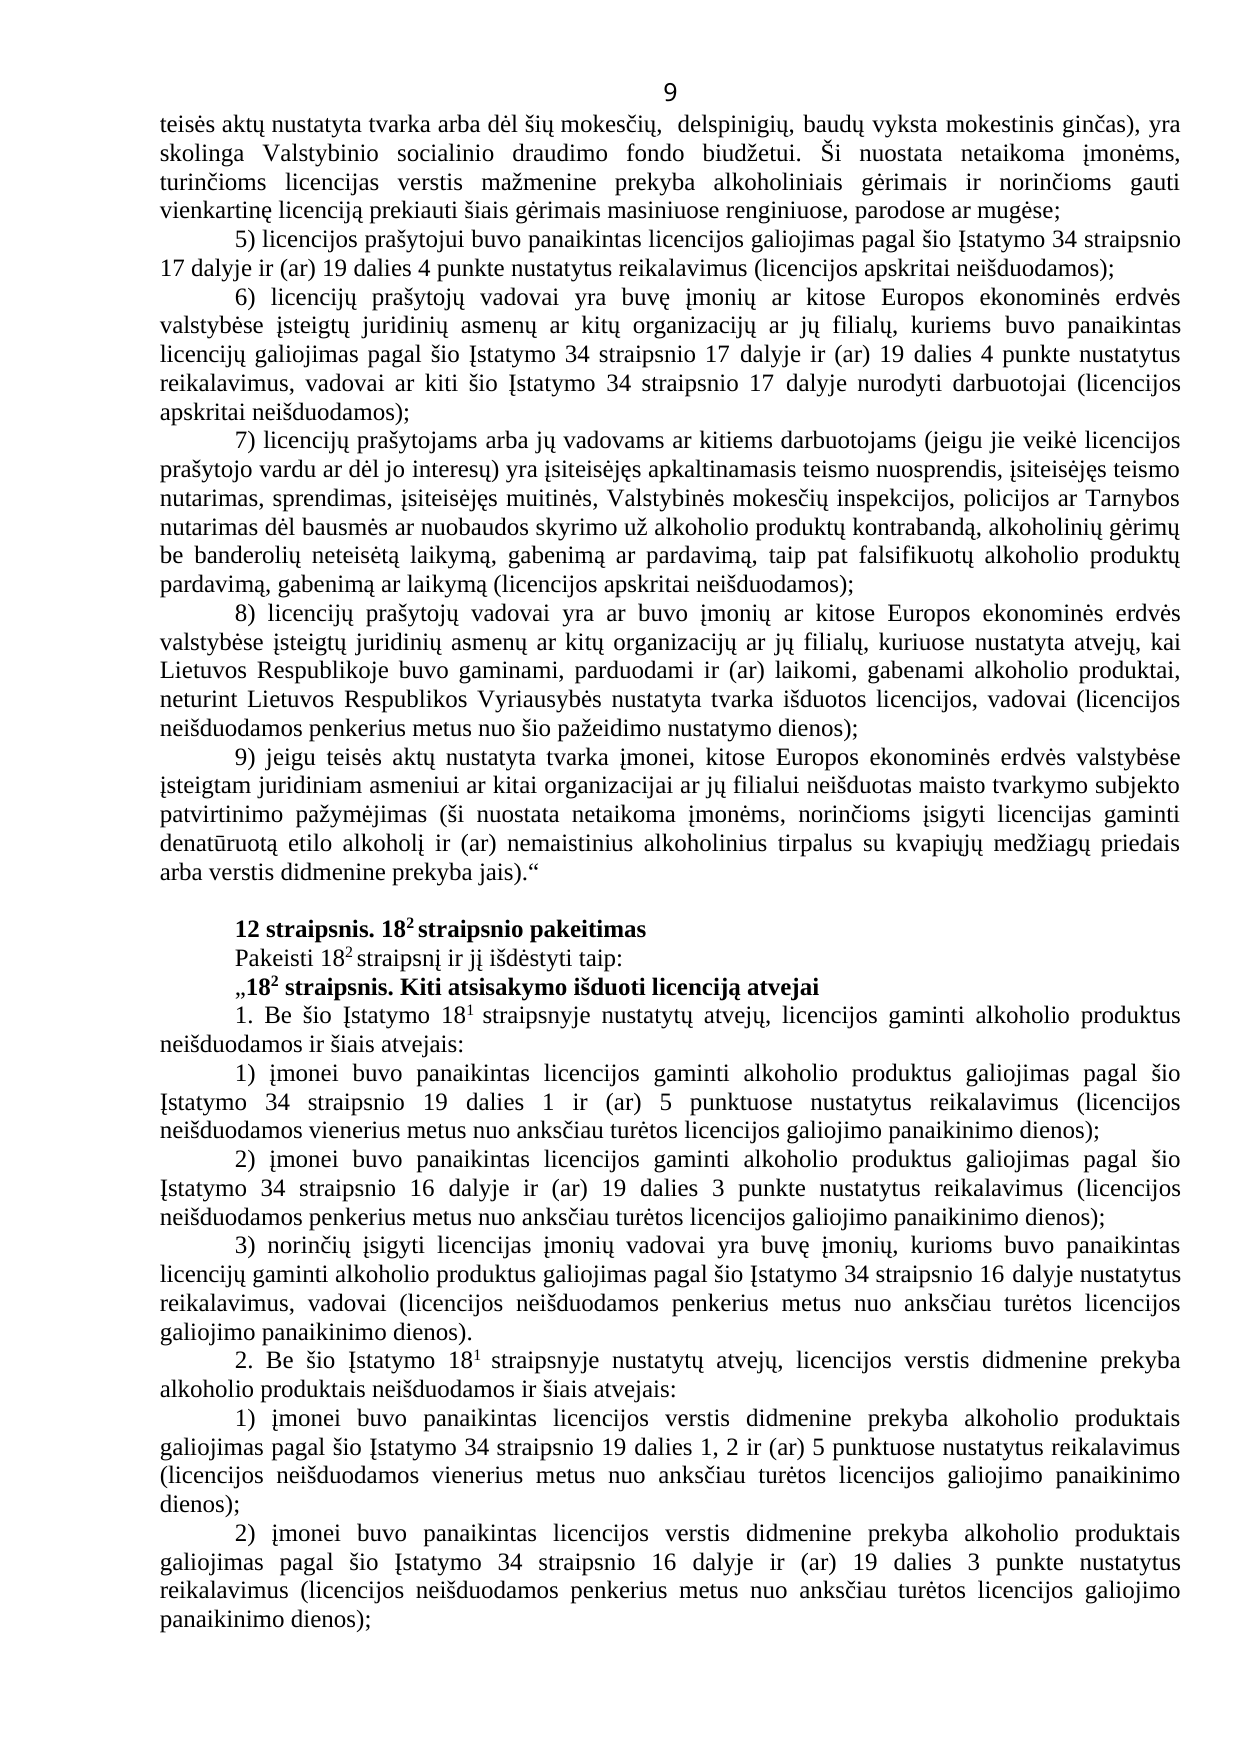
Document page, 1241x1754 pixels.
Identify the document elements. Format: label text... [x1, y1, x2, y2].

text 2) įmonei buvo panaikintas licencijos gaminti alkoholio produktus galiojimas pagal šio Įstatymo 34 straipsnio 16 dalyje ir (ar) 19 dalies 3 punkte nustatytus reikalavimus (licencijos neišduodamos penkerius metus nuo anksčiau turėtos licencijos galiojimo panaikinimo dienos); [159, 1144, 1181, 1230]
text 1. Be šio Įstatymo 181 straipsnyje nustatytų atvejų, licencijos gaminti alkoholio produktus neišduodamos ir šiais atvejais: [159, 1000, 1181, 1058]
text 6) licencijų prašytojų vadovai yra buvę įmonių ar kitose Europos ekonominės erdvės valstybėse įsteigtų juridinių asmenų ar kitų organizacijų ar jų filialų, kuriems buvo panaikintas licencijų galiojimas pagal šio Įstatymo 34 straipsnio 17 dalyje ir (ar) 19 dalies 4 punkte nustatytus reikalavimus, vadovai ar kiti šio Įstatymo 34 straipsnio 17 dalyje nurodyti darbuotojai (licencijos apskritai neišduodamos); [159, 282, 1181, 425]
text 7) licencijų prašytojams arba jų vadovams ar kitiems darbuotojams (jeigu jie veikė licencijos prašytojo vardu ar dėl jo interesų) yra įsiteisėjęs apkaltinamasis teismo nuosprendis, įsiteisėjęs teismo nutarimas, sprendimas, įsiteisėjęs muitinės, Valstybinės mokesčių inspekcijos, policijos ar Tarnybos nutarimas dėl bausmės ar nuobaudos skyrimo už alkoholio produktų kontrabandą, alkoholinių gėrimų be banderolių neteisėtą laikymą, gabenimą ar pardavimą, taip pat falsifikuotų alkoholio produktų pardavimą, gabenimą ar laikymą (licencijos apskritai neišduodamos); [159, 425, 1181, 598]
text 3) norinčių įsigyti licencijas įmonių vadovai yra buvę įmonių, kurioms buvo panaikintas licencijų gaminti alkoholio produktus galiojimas pagal šio Įstatymo 34 straipsnio 16 dalyje nustatytus reikalavimus, vadovai (licencijos neišduodamos penkerius metus nuo anksčiau turėtos licencijos galiojimo panaikinimo dienos). [159, 1230, 1181, 1345]
text „182 straipsnis. Kiti atsisakymo išduoti licenciją atvejai [234, 972, 1181, 1000]
text 9) jeigu teisės aktų nustatyta tvarka įmonei, kitose Europos ekonominės erdvės valstybėse įsteigtam juridiniam asmeniui ar kitai organizacijai ar jų filialui neišduotas maisto tvarkymo subjekto patvirtinimo pažymėjimas (ši nuostata netaikoma įmonėms, norinčioms įsigyti licencijas gaminti denatūruotą etilo alkoholį ir (ar) nemaistinius alkoholinius tirpalus su kvapiųjų medžiagų priedais arba verstis didmenine prekyba jais).“ [159, 742, 1181, 885]
text 5) licencijos prašytojui buvo panaikintas licencijos galiojimas pagal šio Įstatymo 34 straipsnio 17 dalyje ir (ar) 19 dalies 4 punkte nustatytus reikalavimus (licencijos apskritai neišduodamos); [159, 224, 1181, 282]
text 12 straipsnis. 182 straipsnio pakeitimas [234, 914, 1181, 943]
text teisės aktų nustatyta tvarka arba dėl šių mokesčių, delspinigių, baudų vyksta mokestinis ginčas), yra skolinga Valstybinio socialinio draudimo fondo biudžetui. Ši nuostata netaikoma įmonėms, turinčioms licencijas verstis mažmenine prekyba alkoholiniais gėrimais ir norinčioms gauti vienkartinę licenciją prekiauti šiais gėrimais masiniuose renginiuose, parodose ar mugėse; [159, 109, 1181, 224]
text 8) licencijų prašytojų vadovai yra ar buvo įmonių ar kitose Europos ekonominės erdvės valstybėse įsteigtų juridinių asmenų ar kitų organizacijų ar jų filialų, kuriuose nustatyta atvejų, kai Lietuvos Respublikoje buvo gaminami, parduodami ir (ar) laikomi, gabenami alkoholio produktai, neturint Lietuvos Respublikos Vyriausybės nustatyta tvarka išduotos licencijos, vadovai (licencijos neišduodamos penkerius metus nuo šio pažeidimo nustatymo dienos); [159, 598, 1181, 742]
text 1) įmonei buvo panaikintas licencijos gaminti alkoholio produktus galiojimas pagal šio Įstatymo 34 straipsnio 19 dalies 1 ir (ar) 5 punktuose nustatytus reikalavimus (licencijos neišduodamos vienerius metus nuo anksčiau turėtos licencijos galiojimo panaikinimo dienos); [159, 1058, 1181, 1144]
text Pakeisti 182 straipsnį ir jį išdėstyti taip: [234, 943, 1181, 972]
text 2) įmonei buvo panaikintas licencijos verstis didmenine prekyba alkoholio produktais galiojimas pagal šio Įstatymo 34 straipsnio 16 dalyje ir (ar) 19 dalies 3 punkte nustatytus reikalavimus (licencijos neišduodamos penkerius metus nuo anksčiau turėtos licencijos galiojimo panaikinimo dienos); [159, 1518, 1181, 1633]
text 2. Be šio Įstatymo 181 straipsnyje nustatytų atvejų, licencijos verstis didmenine prekyba alkoholio produktais neišduodamos ir šiais atvejais: [159, 1345, 1181, 1403]
text 1) įmonei buvo panaikintas licencijos verstis didmenine prekyba alkoholio produktais galiojimas pagal šio Įstatymo 34 straipsnio 19 dalies 1, 2 ir (ar) 5 punktuose nustatytus reikalavimus (licencijos neišduodamos vienerius metus nuo anksčiau turėtos licencijos galiojimo panaikinimo dienos); [159, 1403, 1181, 1518]
